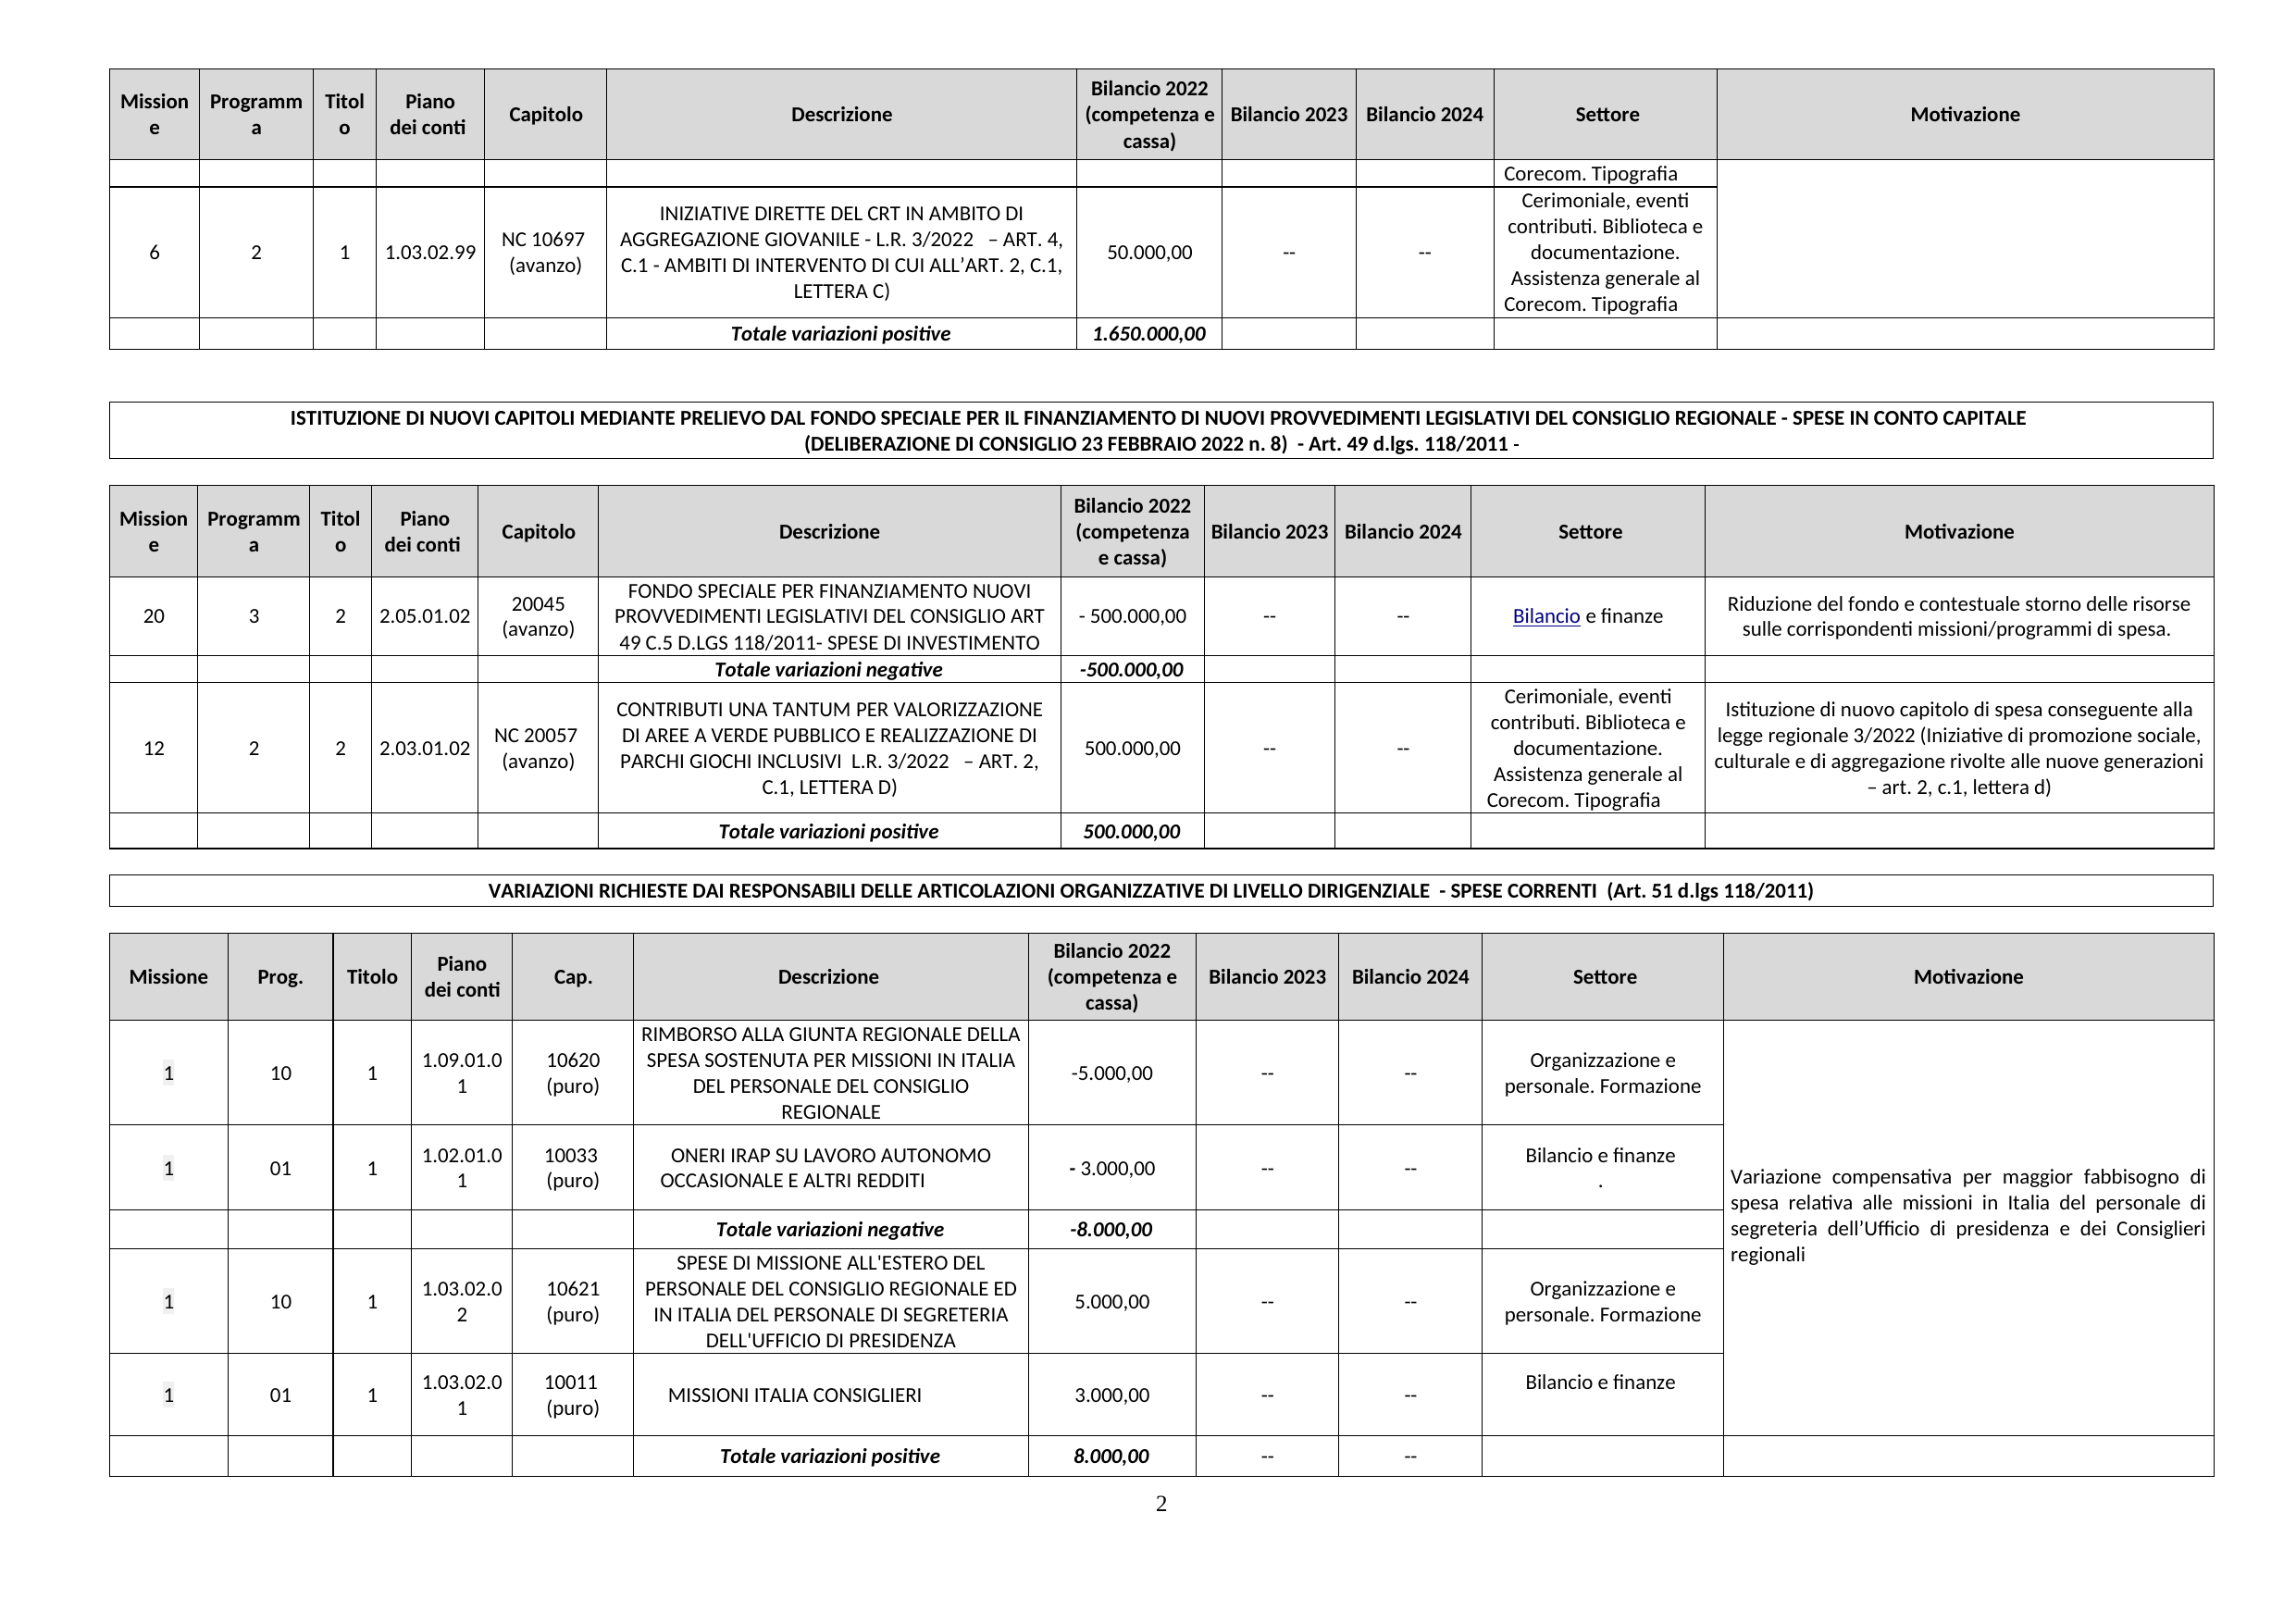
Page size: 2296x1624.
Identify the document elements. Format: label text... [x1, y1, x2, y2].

table_header Bilancio 2024 [1357, 69, 1494, 159]
table_cell -- [1197, 1249, 1338, 1353]
table_cell 6 [110, 188, 199, 316]
table_cell -- [1335, 577, 1471, 655]
table_cell 1 [314, 188, 376, 316]
table_cell -500.000,00 [1061, 656, 1204, 682]
table_cell -- [1205, 683, 1334, 812]
table_header Settore [1471, 486, 1705, 576]
table_header Programma [198, 486, 309, 576]
table_cell 2 [198, 683, 309, 812]
table_cell Totale variazioni negative [599, 656, 1061, 682]
table_cell [310, 813, 371, 848]
table_cell -- [1339, 1436, 1482, 1476]
table_cell [1718, 160, 2214, 316]
table_header Bilancio 2022 (competenza e cassa) [1077, 69, 1222, 159]
table_header Bilancio 2023 [1205, 486, 1334, 576]
table_cell Bilancio e finanze [1471, 577, 1705, 655]
table_cell 10033 (puro) [513, 1125, 633, 1209]
table_header Missione [110, 934, 228, 1020]
table_cell [110, 813, 197, 848]
table_cell -- [1222, 188, 1356, 316]
table_cell [110, 160, 199, 186]
table_cell 12 [110, 683, 197, 812]
table_cell [1222, 318, 1356, 349]
table_cell 50.000,00 [1077, 188, 1222, 316]
table_header Programma [200, 69, 313, 159]
text (DELIBERAZIONE DI CONSIGLIO 23 FEBBRAIO 2022 n. 8) - Art. 49 d.lgs. 118/2011 [110, 428, 2213, 458]
table_cell 01 [229, 1125, 332, 1209]
table_cell [485, 318, 606, 349]
table_cell [372, 656, 478, 682]
table_cell [485, 160, 606, 186]
table_cell 500.000,00 [1061, 683, 1204, 812]
table_header Descrizione [634, 934, 1028, 1020]
table_cell [198, 656, 309, 682]
table_cell Istituzione di nuovo capitolo di spesa conseguente alla legge regionale 3/2022 (Iniziative di promozione sociale, culturale e di aggregazione rivolte alle nuove generazioni – art. 2, c.1, lettera d) [1706, 683, 2214, 812]
table_cell [1724, 1436, 2214, 1476]
table_cell [513, 1436, 633, 1476]
table_cell Organizzazione e personale. Formazione [1483, 1249, 1723, 1353]
table_cell -- [1339, 1354, 1482, 1435]
table_cell 1.02.01.01 [412, 1125, 512, 1209]
table_header Titolo [334, 934, 411, 1020]
table_cell -- [1357, 160, 1494, 186]
table_header Piano dei conti [377, 69, 484, 159]
table_cell [198, 813, 309, 848]
table_cell [110, 318, 199, 349]
table_cell 01 [229, 1354, 332, 1435]
table_cell 1.03.02.99 [377, 188, 484, 316]
table_header Piano dei conti [372, 486, 478, 576]
table_header Settore [1483, 934, 1723, 1020]
table_cell [314, 160, 376, 186]
table_cell [478, 656, 598, 682]
table_header Missione [110, 486, 197, 576]
table_cell ONERI IRAP SU LAVORO AUTONOMO OCCASIONALE E ALTRI REDDITI [634, 1125, 1028, 1209]
table_cell FONDO SPECIALE PER FINANZIAMENTO NUOVI PROVVEDIMENTI LEGISLATIVI DEL CONSIGLIO ART 49 C.5 D.LGS 118/2011- SPESE DI INVESTIMENTO [599, 577, 1061, 655]
table_cell -- [1205, 577, 1334, 655]
table_cell Totale variazioni positive [634, 1436, 1028, 1476]
table_header Bilancio 2023 [1197, 934, 1338, 1020]
table_cell -- [1357, 188, 1494, 316]
table_cell -- [1197, 1125, 1338, 1209]
table_cell Riduzione del fondo e contestuale storno delle risorse sulle corrispondenti missioni/programmi di spesa. [1706, 577, 2214, 655]
table_cell 1 [110, 1125, 228, 1209]
table_cell Totale variazioni positive [599, 813, 1061, 848]
table_cell RIMBORSO ALLA GIUNTA REGIONALE DELLA SPESA SOSTENUTA PER MISSIONI IN ITALIA DEL PERSONALE DEL CONSIGLIO REGIONALE [634, 1021, 1028, 1124]
table_header Descrizione [599, 486, 1061, 576]
table_cell [229, 1436, 332, 1476]
table_cell [377, 318, 484, 349]
table_cell 2.03.01.02 [372, 683, 478, 812]
table_cell [110, 656, 197, 682]
table_cell 8.000,00 [1029, 1436, 1196, 1476]
table_cell [110, 1210, 228, 1248]
table_cell - 500.000,00 [1061, 577, 1204, 655]
table_cell [310, 656, 371, 682]
table_cell 10 [229, 1249, 332, 1353]
table_cell [412, 1436, 512, 1476]
text ISTITUZIONE DI NUOVI CAPITOLI MEDIANTE PRELIEVO DAL FONDO SPECIALE PER IL FINANZIAMENTO DI NUOVI PROVVEDIMENTI LEGISLATIVI DEL CONSIGLIO REGIONALE - SPESE IN CONTO CAPITALE [110, 403, 2213, 428]
table_header Bilancio 2024 [1339, 934, 1482, 1020]
table_cell 10011 (puro) [513, 1354, 633, 1435]
table_cell -- [1197, 1354, 1338, 1435]
table_cell 1 [110, 1354, 228, 1435]
table_header Settore [1495, 69, 1717, 159]
table_cell [1706, 656, 2214, 682]
table_cell Bilancio e finanze [1483, 1354, 1723, 1435]
table_cell 1 [334, 1249, 411, 1353]
table_cell 2 [310, 577, 371, 655]
table_cell 1 [110, 1021, 228, 1124]
table_header Titolo [314, 69, 376, 159]
table_header Motivazione [1718, 69, 2214, 159]
table_cell 2 [200, 188, 313, 316]
table_cell -5.000,00 [1029, 1021, 1196, 1124]
table_cell 1.09.01.01 [412, 1021, 512, 1124]
table_cell -- [1335, 683, 1471, 812]
table_cell MISSIONI ITALIA CONSIGLIERI [634, 1354, 1028, 1435]
table_cell [110, 1436, 228, 1476]
table_cell [1205, 813, 1334, 848]
table_cell [1335, 656, 1471, 682]
table_cell 10621 (puro) [513, 1249, 633, 1353]
table_header Motivazione [1724, 934, 2214, 1020]
table_cell [1471, 813, 1705, 848]
table_cell [478, 813, 598, 848]
table_header Piano dei conti [412, 934, 512, 1020]
table_cell 1.03.02.02 [412, 1249, 512, 1353]
table_cell [513, 1210, 633, 1248]
table_cell [334, 1436, 411, 1476]
table_cell NC 20057 (avanzo) [478, 683, 598, 812]
table_cell [314, 318, 376, 349]
table_cell [334, 1210, 411, 1248]
table_cell 1 [334, 1021, 411, 1124]
table_cell [377, 160, 484, 186]
table_header Cap. [513, 934, 633, 1020]
table_cell [200, 318, 313, 349]
table_cell [607, 160, 1076, 186]
table_cell 5.000,00 [1029, 1249, 1196, 1353]
table_cell 2.05.01.02 [372, 577, 478, 655]
table_cell Bilancio e finanze . [1483, 1125, 1723, 1209]
table_cell INIZIATIVE DIRETTE DEL CRT IN AMBITO DI AGGREGAZIONE GIOVANILE - L.R. 3/2022 – ART. 4, C.1 - AMBITI DI INTERVENTO DI CUI ALL’ART. 2, C.1, LETTERA C) [607, 188, 1076, 316]
table_cell NC 10697 (avanzo) [485, 188, 606, 316]
table_cell -- [1197, 1436, 1338, 1476]
table_header Bilancio 2022 (competenza e cassa) [1061, 486, 1204, 576]
table_cell -- [1222, 160, 1356, 186]
table_cell 1.650.000,00 [1077, 318, 1222, 349]
table_header Capitolo [485, 69, 606, 159]
table_cell [412, 1210, 512, 1248]
table_cell [1483, 1210, 1723, 1248]
table_cell -8.000,00 [1029, 1210, 1196, 1248]
table_cell 3 [198, 577, 309, 655]
table_cell Totale variazioni positive [607, 318, 1076, 349]
table_cell 10 [229, 1021, 332, 1124]
table_cell -- [1197, 1021, 1338, 1124]
table_cell 3.000,00 [1029, 1354, 1196, 1435]
table_header Prog. [229, 934, 332, 1020]
table_cell -- [1339, 1125, 1482, 1209]
table_cell 1 [334, 1354, 411, 1435]
table_cell [229, 1210, 332, 1248]
table_cell 1 [334, 1125, 411, 1209]
table_cell [372, 813, 478, 848]
table_header Bilancio 2023 [1222, 69, 1356, 159]
table_cell [1335, 813, 1471, 848]
text VARIAZIONI RICHIESTE DAI RESPONSABILI DELLE ARTICOLAZIONI ORGANIZZATIVE DI LIVELLO DIRIGENZIALE - SPESE CORRENTI (Art. 51 d.lgs 118/2011) [110, 875, 2213, 906]
table_cell 20 [110, 577, 197, 655]
table_cell 10620 (puro) [513, 1021, 633, 1124]
table_cell [1495, 318, 1717, 349]
table_header Missione [110, 69, 199, 159]
table_header Descrizione [607, 69, 1076, 159]
table_cell Organizzazione e personale. Formazione [1483, 1021, 1723, 1124]
table_cell 20045 (avanzo) [478, 577, 598, 655]
table_cell [1706, 813, 2214, 848]
table_cell [1483, 1436, 1723, 1476]
table_cell 1.03.02.01 [412, 1354, 512, 1435]
table_cell [200, 160, 313, 186]
table_cell Totale variazioni negative [634, 1210, 1028, 1248]
table_cell [1077, 160, 1222, 186]
table_cell Cerimoniale, eventi contributi. Biblioteca e documentazione. Assistenza generale al Corecom. Tipografia [1471, 683, 1705, 812]
table_cell -- [1339, 1021, 1482, 1124]
table_cell [1471, 656, 1705, 682]
table_header Bilancio 2022 (competenza e cassa) [1029, 934, 1196, 1020]
table_header Titolo [310, 486, 371, 576]
table_cell [1357, 318, 1494, 349]
table_cell Corecom. Tipografia [1495, 160, 1717, 186]
table_header Capitolo [478, 486, 598, 576]
table_cell [1339, 1210, 1482, 1248]
table_cell - 3.000,00 [1029, 1125, 1196, 1209]
table_cell Cerimoniale, eventi contributi. Biblioteca e documentazione. Assistenza generale al Corecom. Tipografia [1495, 188, 1717, 316]
table_cell CONTRIBUTI UNA TANTUM PER VALORIZZAZIONE DI AREE A VERDE PUBBLICO E REALIZZAZIONE DI PARCHI GIOCHI INCLUSIVI L.R. 3/2022 – ART. 2, C.1, LETTERA D) [599, 683, 1061, 812]
table_header Bilancio 2024 [1335, 486, 1471, 576]
table_cell [1718, 318, 2214, 349]
table_cell 2 [310, 683, 371, 812]
table_cell SPESE DI MISSIONE ALL'ESTERO DEL PERSONALE DEL CONSIGLIO REGIONALE ED IN ITALIA DEL PERSONALE DI SEGRETERIA DELL'UFFICIO DI PRESIDENZA [634, 1249, 1028, 1353]
table_cell 500.000,00 [1061, 813, 1204, 848]
table_cell -- [1339, 1249, 1482, 1353]
table_cell 1 [110, 1249, 228, 1353]
table_cell [1197, 1210, 1338, 1248]
table_header Motivazione [1706, 486, 2214, 576]
table_cell Variazione compensativa per maggior fabbisogno di spesa relativa alle missioni in Italia del personale di segreteria dell’Ufficio di presidenza e dei Consiglieri regionali [1724, 1021, 2214, 1435]
table_cell [1205, 656, 1334, 682]
